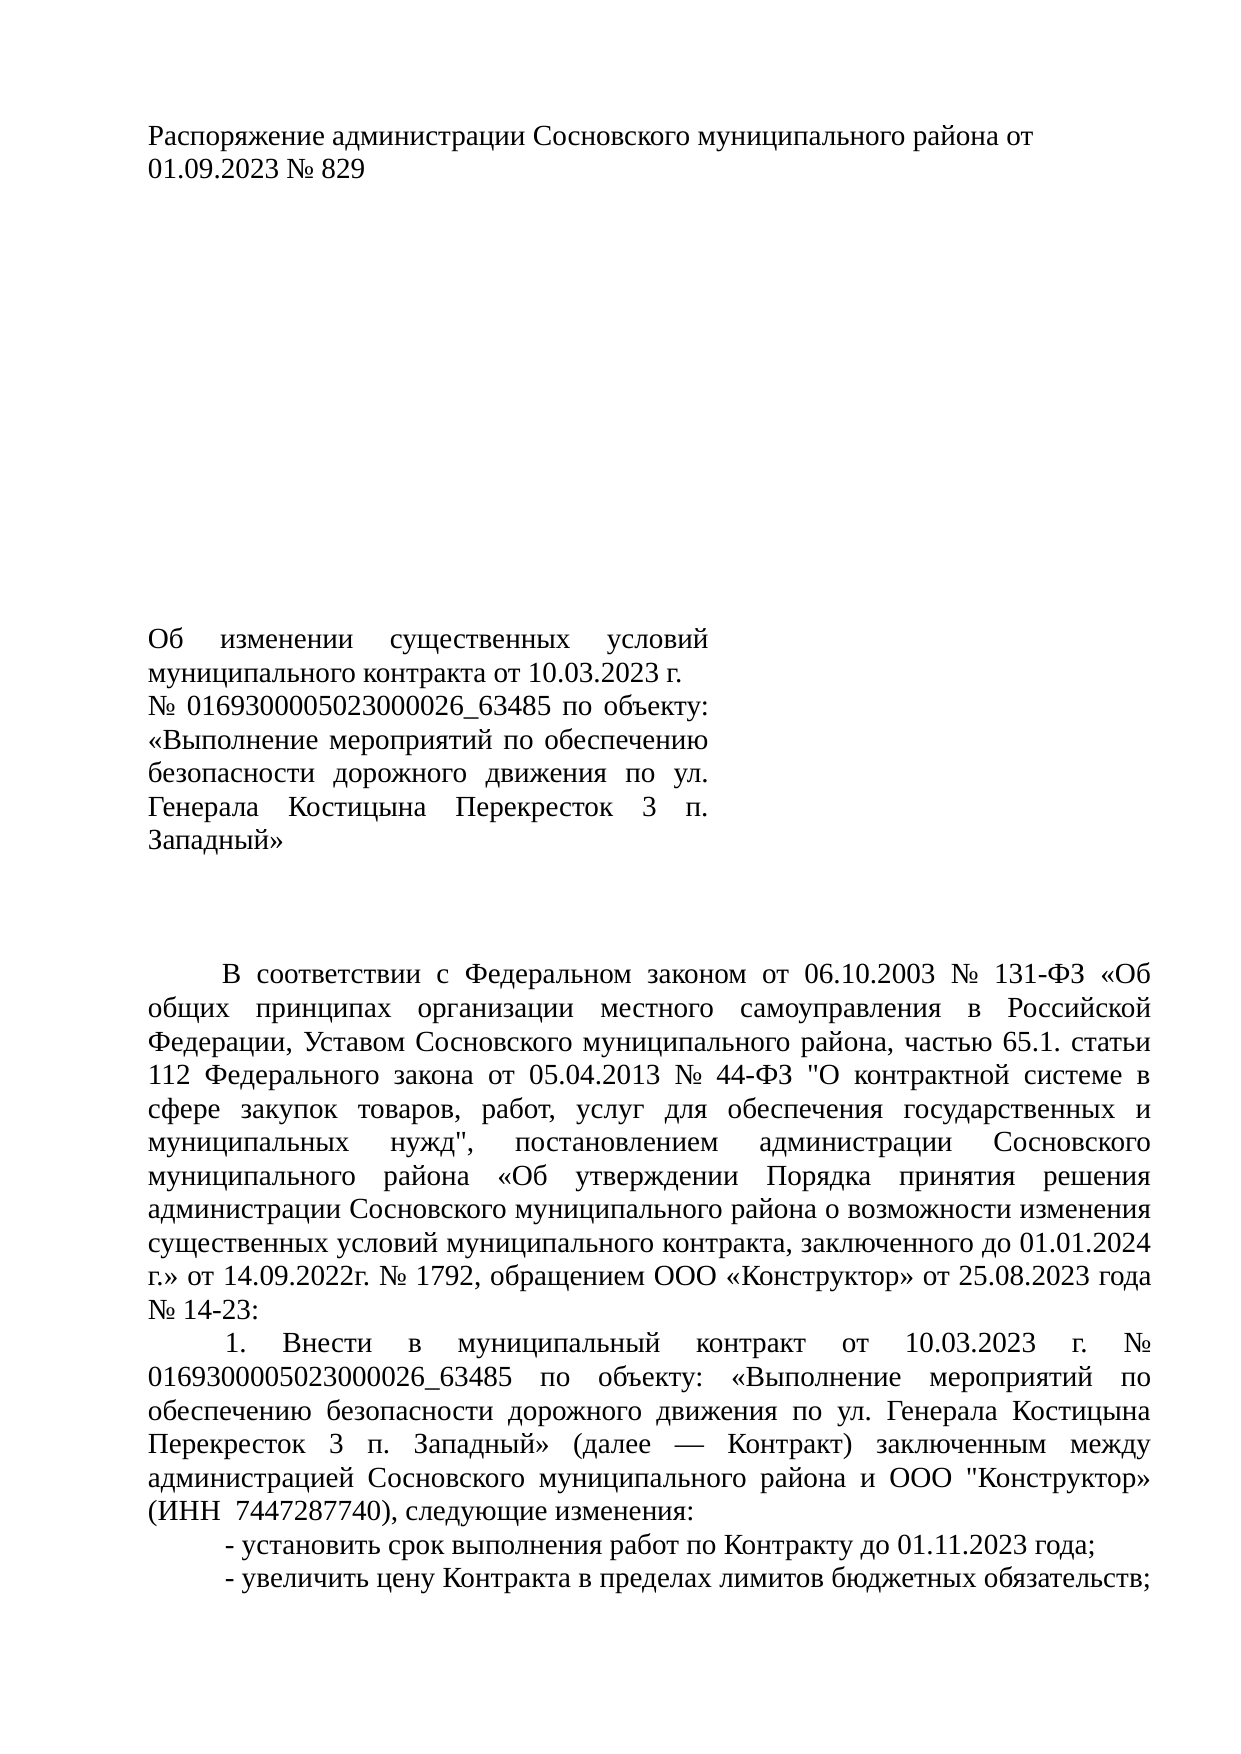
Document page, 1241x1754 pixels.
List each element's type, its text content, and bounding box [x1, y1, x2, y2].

text - установить срок выполнения работ по Контракту до 01.11.2023 года; [148, 1527, 1152, 1560]
text 1. Внести в муниципальный контракт от 10.03.2023 г. № 0169300005023000026_63485 по объекту: «Выполнение мероприятий по обеспечению безопасности дорожного движения по ул. Генерала Костицына Перекресток 3 п. Западный» (далее — Контракт) заключенным между администрацией Сосновского муниципального района и ООО "Конструктор» (ИНН 7447287740), следующие изменения: [148, 1326, 1152, 1527]
text - увеличить цену Контракта в пределах лимитов бюджетных обязательств; [148, 1560, 1152, 1594]
text В соответствии с Федеральном законом от 06.10.2003 № 131-ФЗ «Об общих принципах организации местного самоуправления в Российской Федерации, Уставом Сосновского муниципального района, частью 65.1. статьи 112 Федерального закона от 05.04.2013 № 44-ФЗ "О контрактной системе в сфере закупок товаров, работ, услуг для обеспечения государственных и муниципальных нужд", постановлением администрации Сосновского муниципального района «Об утверждении Порядка принятия решения администрации Сосновского муниципального района о возможности изменения существенных условий муниципального контракта, заключенного до 01.01.2024 г.» от 14.09.2022г. № 1792, обращением ООО «Конструктор» от 25.08.2023 года № 14-23: [148, 957, 1152, 1326]
text № 0169300005023000026_63485 по объекту: «Выполнение мероприятий по обеспечению безопасности дорожного движения по ул. Генерала Костицына Перекресток 3 п. Западный» [148, 688, 709, 856]
text Распоряжение администрации Сосновского муниципального района от 01.09.2023 № 829 [148, 118, 1152, 185]
text Об изменении существенных условий муниципального контракта от 10.03.2023 г. [148, 621, 709, 688]
